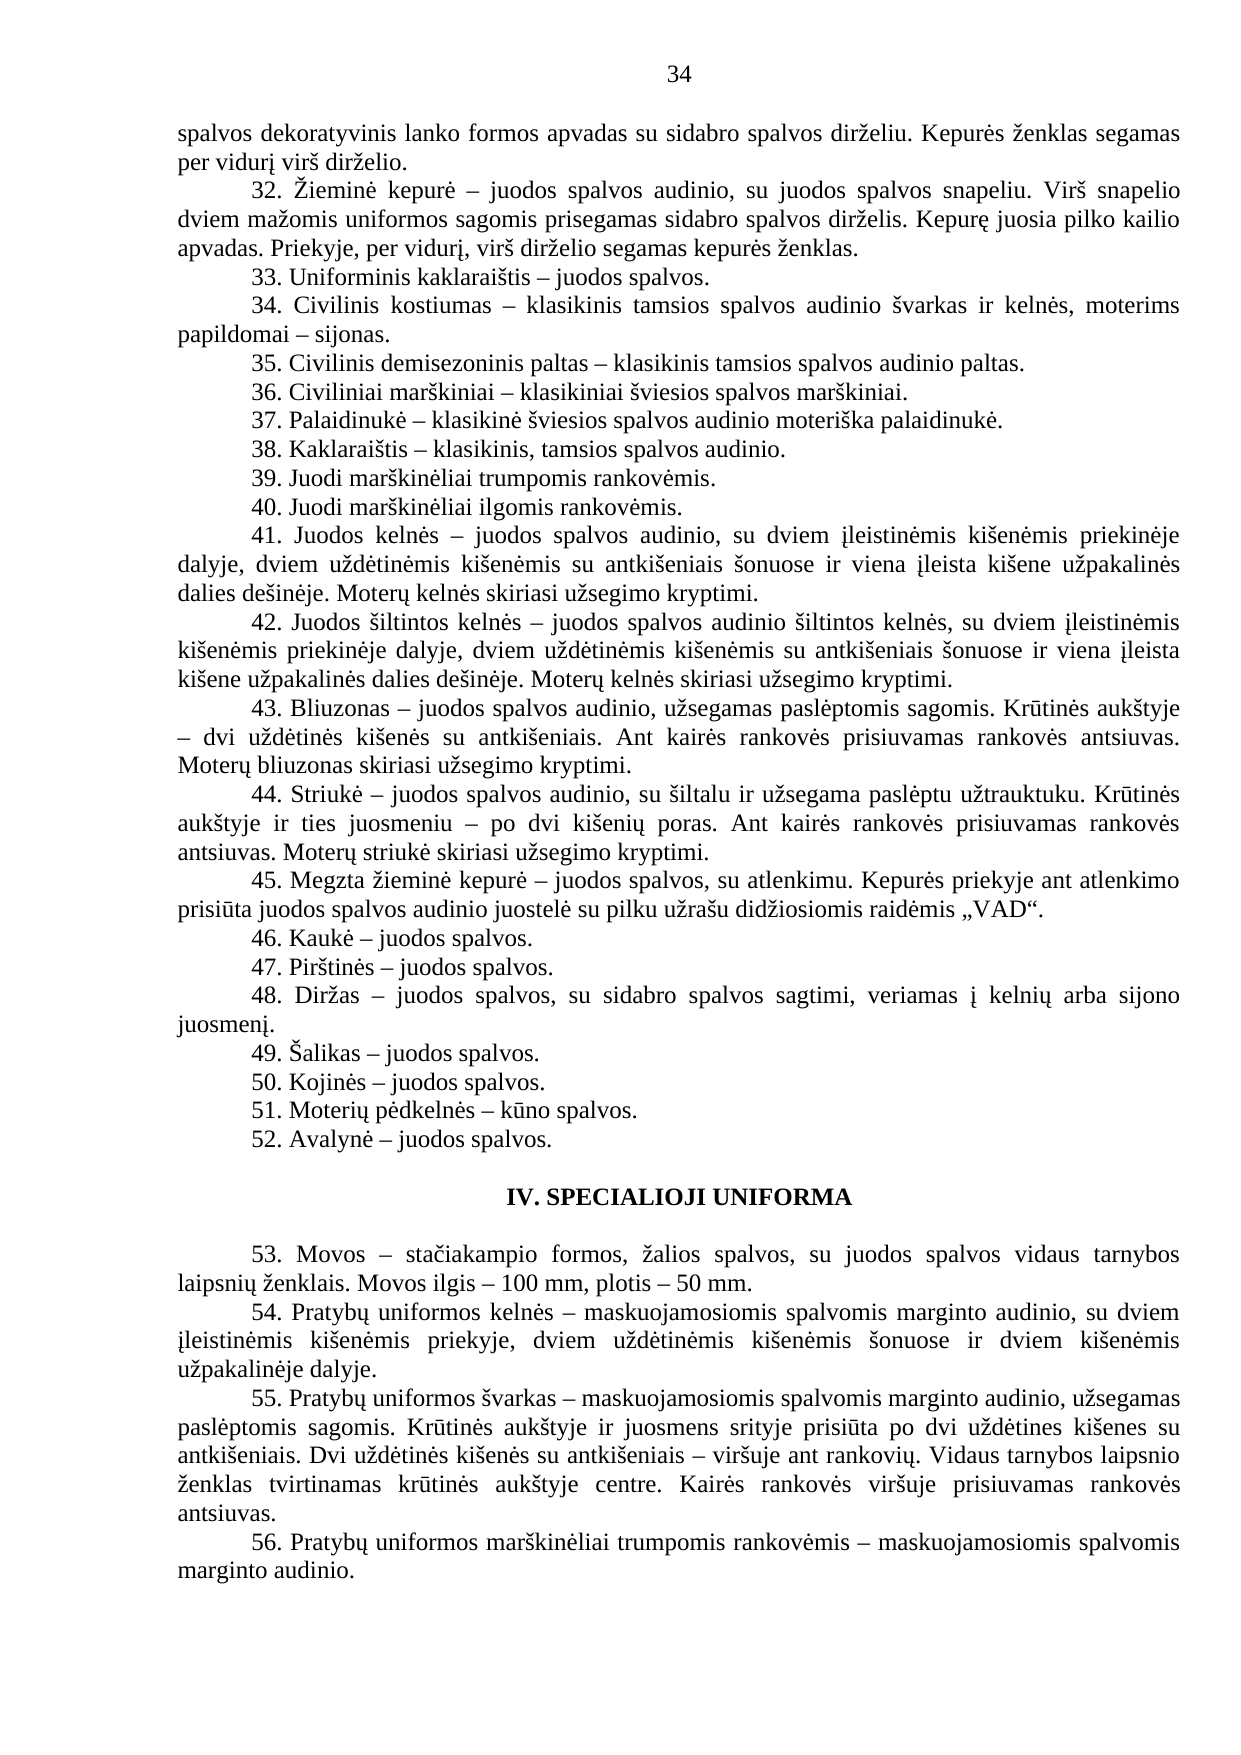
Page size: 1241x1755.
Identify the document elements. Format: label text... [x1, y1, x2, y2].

text spalvos dekoratyvinis lanko formos apvadas su sidabro spalvos dirželiu. Kepurės ženklas segamas per vidurį virš dirželio. [177, 118, 1181, 176]
text 43. Bliuzonas – juodos spalvos audinio, užsegamas paslėptomis sagomis. Krūtinės aukštyje – dvi uždėtinės kišenės su antkišeniais. Ant kairės rankovės prisiuvamas rankovės antsiuvas. Moterų bliuzonas skiriasi užsegimo kryptimi. [177, 693, 1181, 779]
text 52. Avalynė – juodos spalvos. [177, 1124, 1181, 1153]
text 38. Kaklaraištis – klasikinis, tamsios spalvos audinio. [177, 434, 1181, 463]
text IV. SPECIALIOJI UNIFORMA [177, 1182, 1181, 1211]
text 36. Civiliniai marškiniai – klasikiniai šviesios spalvos marškiniai. [177, 377, 1181, 406]
text 50. Kojinės – juodos spalvos. [177, 1067, 1181, 1096]
text 39. Juodi marškinėliai trumpomis rankovėmis. [177, 463, 1181, 492]
text 51. Moterių pėdkelnės – kūno spalvos. [177, 1096, 1181, 1124]
text 37. Palaidinukė – klasikinė šviesios spalvos audinio moteriška palaidinukė. [177, 406, 1181, 434]
text 45. Megzta žieminė kepurė – juodos spalvos, su atlenkimu. Kepurės priekyje ant atlenkimo prisiūta juodos spalvos audinio juostelė su pilku užrašu didžiosiomis raidėmis „VAD“. [177, 866, 1181, 923]
text 56. Pratybų uniformos marškinėliai trumpomis rankovėmis – maskuojamosiomis spalvomis marginto audinio. [177, 1527, 1181, 1584]
text 33. Uniforminis kaklaraištis – juodos spalvos. [177, 262, 1181, 291]
text 40. Juodi marškinėliai ilgomis rankovėmis. [177, 492, 1181, 521]
text 41. Juodos kelnės – juodos spalvos audinio, su dviem įleistinėmis kišenėmis priekinėje dalyje, dviem uždėtinėmis kišenėmis su antkišeniais šonuose ir viena įleista kišene užpakalinės dalies dešinėje. Moterų kelnės skiriasi užsegimo kryptimi. [177, 521, 1181, 607]
text 32. Žieminė kepurė – juodos spalvos audinio, su juodos spalvos snapeliu. Virš snapelio dviem mažomis uniformos sagomis prisegamas sidabro spalvos dirželis. Kepurę juosia pilko kailio apvadas. Priekyje, per vidurį, virš dirželio segamas kepurės ženklas. [177, 176, 1181, 262]
text 49. Šalikas – juodos spalvos. [177, 1038, 1181, 1067]
text 48. Diržas – juodos spalvos, su sidabro spalvos sagtimi, veriamas į kelnių arba sijono juosmenį. [177, 981, 1181, 1038]
text 54. Pratybų uniformos kelnės – maskuojamosiomis spalvomis marginto audinio, su dviem įleistinėmis kišenėmis priekyje, dviem uždėtinėmis kišenėmis šonuose ir dviem kišenėmis užpakalinėje dalyje. [177, 1297, 1181, 1383]
text 42. Juodos šiltintos kelnės – juodos spalvos audinio šiltintos kelnės, su dviem įleistinėmis kišenėmis priekinėje dalyje, dviem uždėtinėmis kišenėmis su antkišeniais šonuose ir viena įleista kišene užpakalinės dalies dešinėje. Moterų kelnės skiriasi užsegimo kryptimi. [177, 607, 1181, 693]
text 35. Civilinis demisezoninis paltas – klasikinis tamsios spalvos audinio paltas. [177, 348, 1181, 377]
text 55. Pratybų uniformos švarkas – maskuojamosiomis spalvomis marginto audinio, užsegamas paslėptomis sagomis. Krūtinės aukštyje ir juosmens srityje prisiūta po dvi uždėtines kišenes su antkišeniais. Dvi uždėtinės kišenės su antkišeniais – viršuje ant rankovių. Vidaus tarnybos laipsnio ženklas tvirtinamas krūtinės aukštyje centre. Kairės rankovės viršuje prisiuvamas rankovės antsiuvas. [177, 1383, 1181, 1527]
text 44. Striukė – juodos spalvos audinio, su šiltalu ir užsegama paslėptu užtrauktuku. Krūtinės aukštyje ir ties juosmeniu – po dvi kišenių poras. Ant kairės rankovės prisiuvamas rankovės antsiuvas. Moterų striukė skiriasi užsegimo kryptimi. [177, 779, 1181, 866]
text 47. Pirštinės – juodos spalvos. [177, 952, 1181, 981]
text 53. Movos – stačiakampio formos, žalios spalvos, su juodos spalvos vidaus tarnybos laipsnių ženklais. Movos ilgis – 100 mm, plotis – 50 mm. [177, 1239, 1181, 1297]
text 34. Civilinis kostiumas – klasikinis tamsios spalvos audinio švarkas ir kelnės, moterims papildomai – sijonas. [177, 291, 1181, 348]
text 46. Kaukė – juodos spalvos. [177, 923, 1181, 952]
